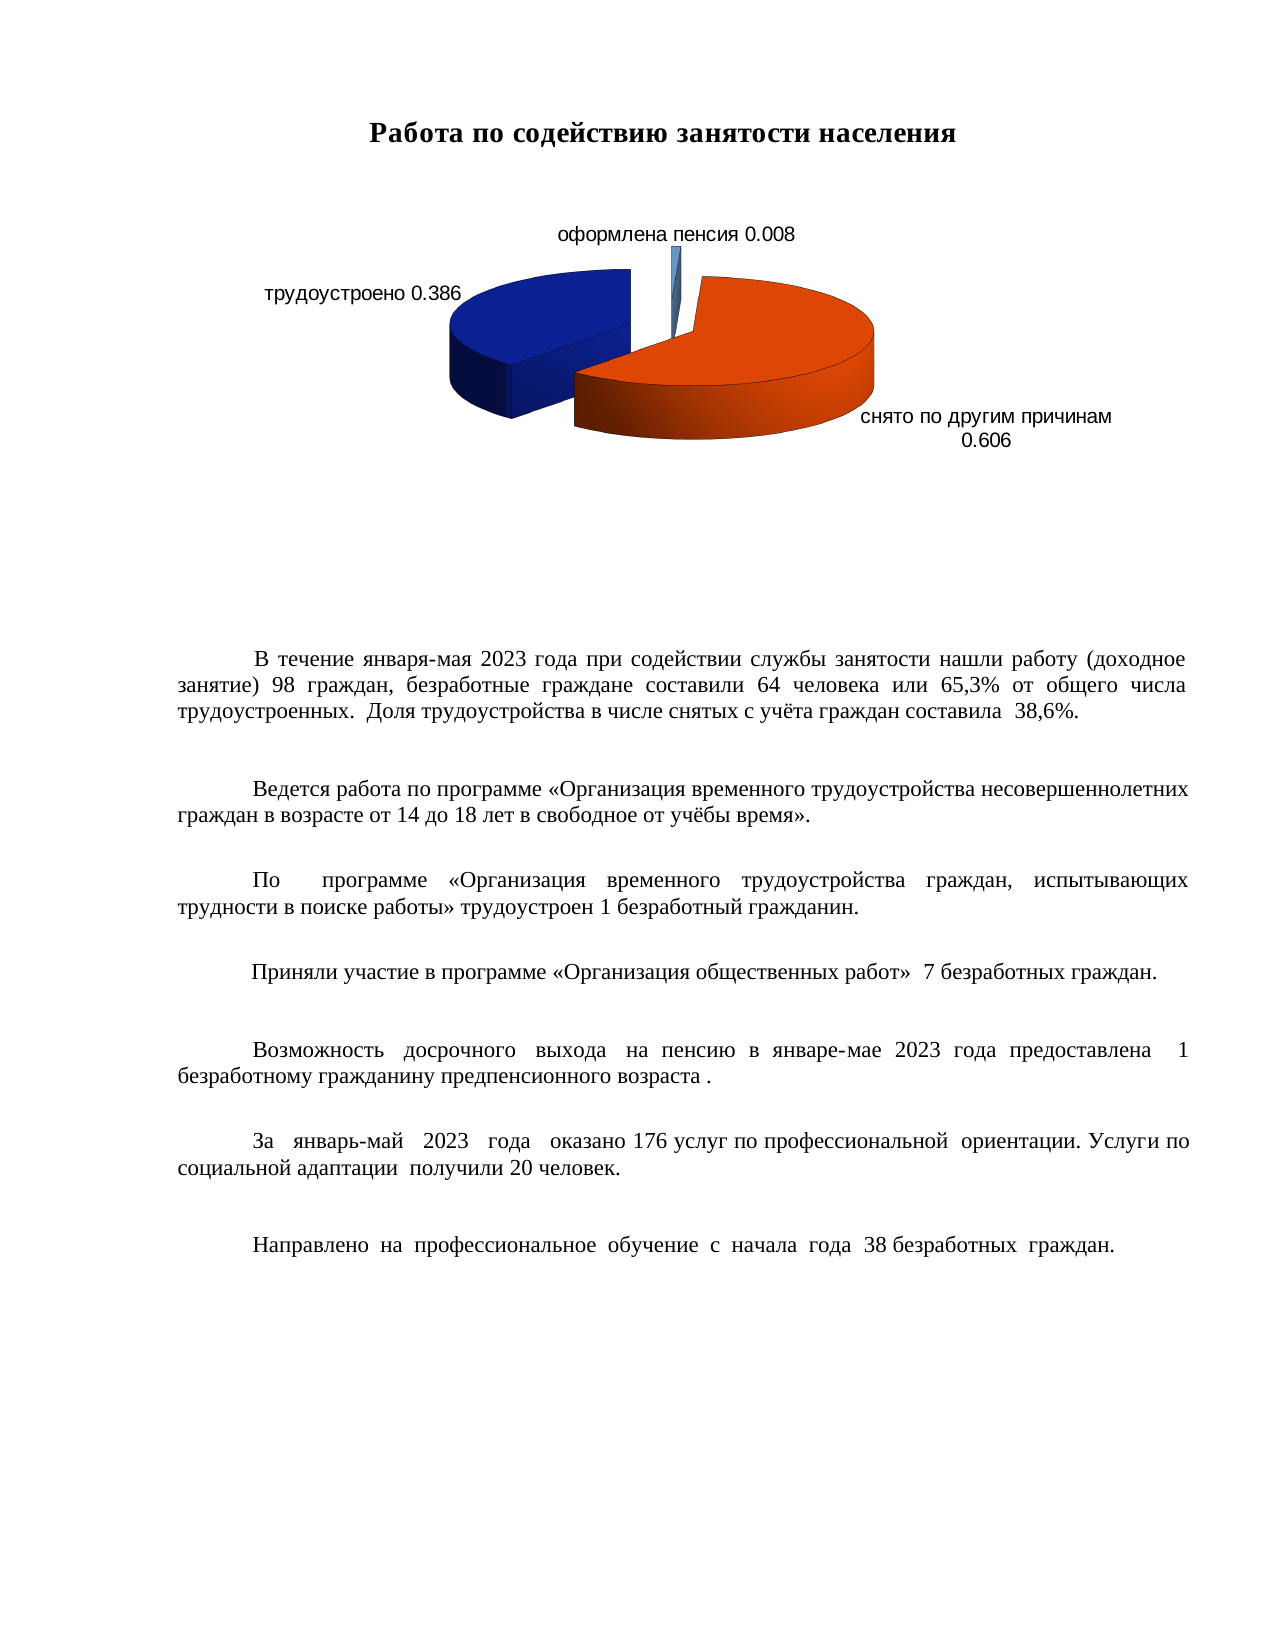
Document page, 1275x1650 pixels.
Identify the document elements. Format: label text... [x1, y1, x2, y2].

text Направлено на профессиональное обучение с начала года 38 безработных граждан. [177, 1231, 1190, 1258]
text Ведется работа по программе «Организация временного трудоустройства несовершеннолетних граждан в возрасте от 14 до 18 лет в свободное от учёбы время». [177, 775, 1190, 828]
text Возможность досрочного выхода на пенсию в январе-мае 2023 года предоставлена 1 безработному гражданину предпенсионного возраста . [177, 1036, 1190, 1088]
text В течение января-мая 2023 года при содействии службы занятости нашли работу (доходное занятие) 98 граждан, безработные граждане составили 64 человека или 65,3% от общего числа трудоустроенных. Доля трудоустройства в числе снятых с учёта граждан составила 38,6%. [177, 644, 1186, 724]
text Приняли участие в программе «Организация общественных работ» 7 безработных граждан. [177, 958, 1196, 984]
text За январь-май 2023 года оказано 176 услуг по профессиональной ориентации. Услуги по социальной адаптации получили 20 человек. [177, 1127, 1190, 1180]
text По программе «Организация временного трудоустройства граждан, испытывающих трудности в поиске работы» трудоустроен 1 безработный гражданин. [177, 867, 1190, 919]
